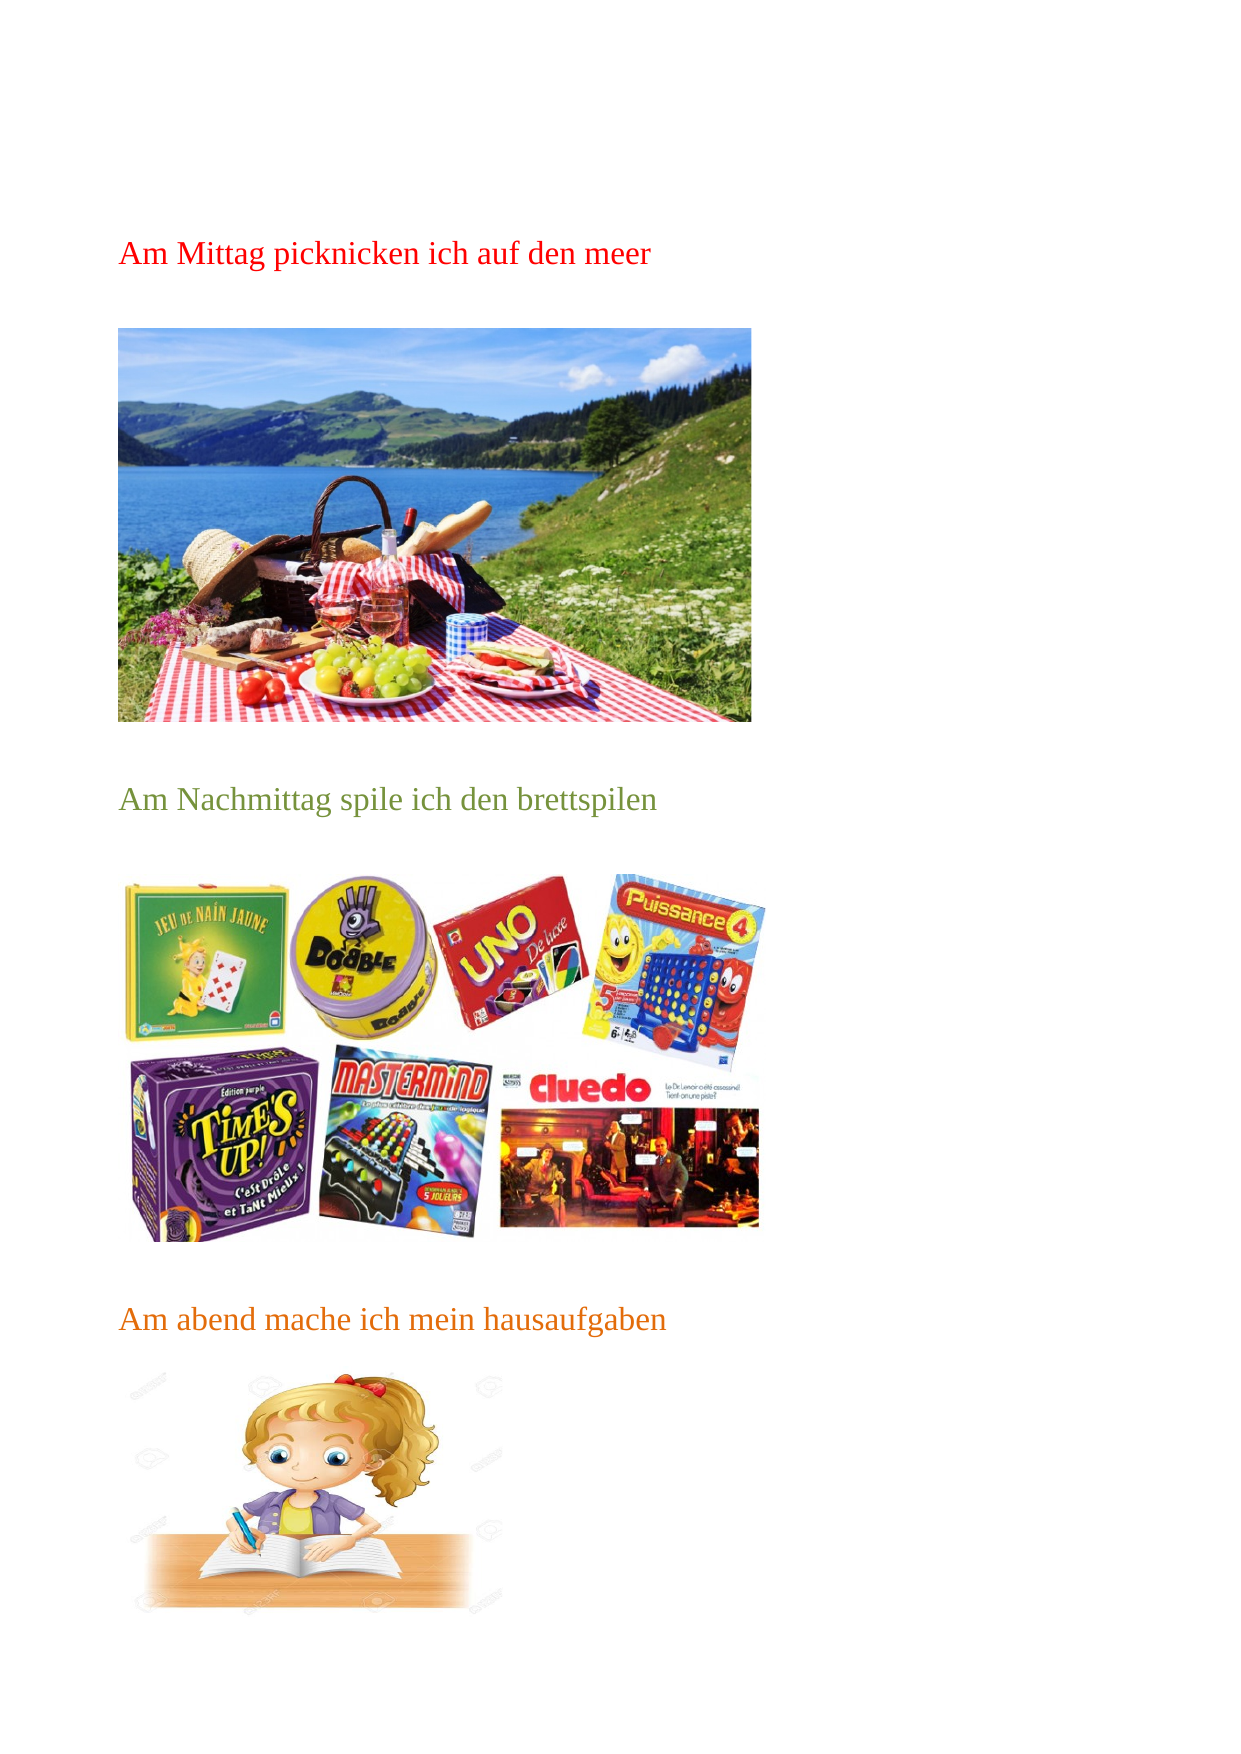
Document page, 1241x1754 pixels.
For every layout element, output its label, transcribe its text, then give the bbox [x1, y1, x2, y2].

text Am Mittag picknicken ich auf den meer [118, 233, 1122, 271]
text Am abend mache ich mein hausaufgaben [118, 1299, 1122, 1338]
text Am Nachmittag spile ich den brettspilen [118, 779, 1122, 817]
